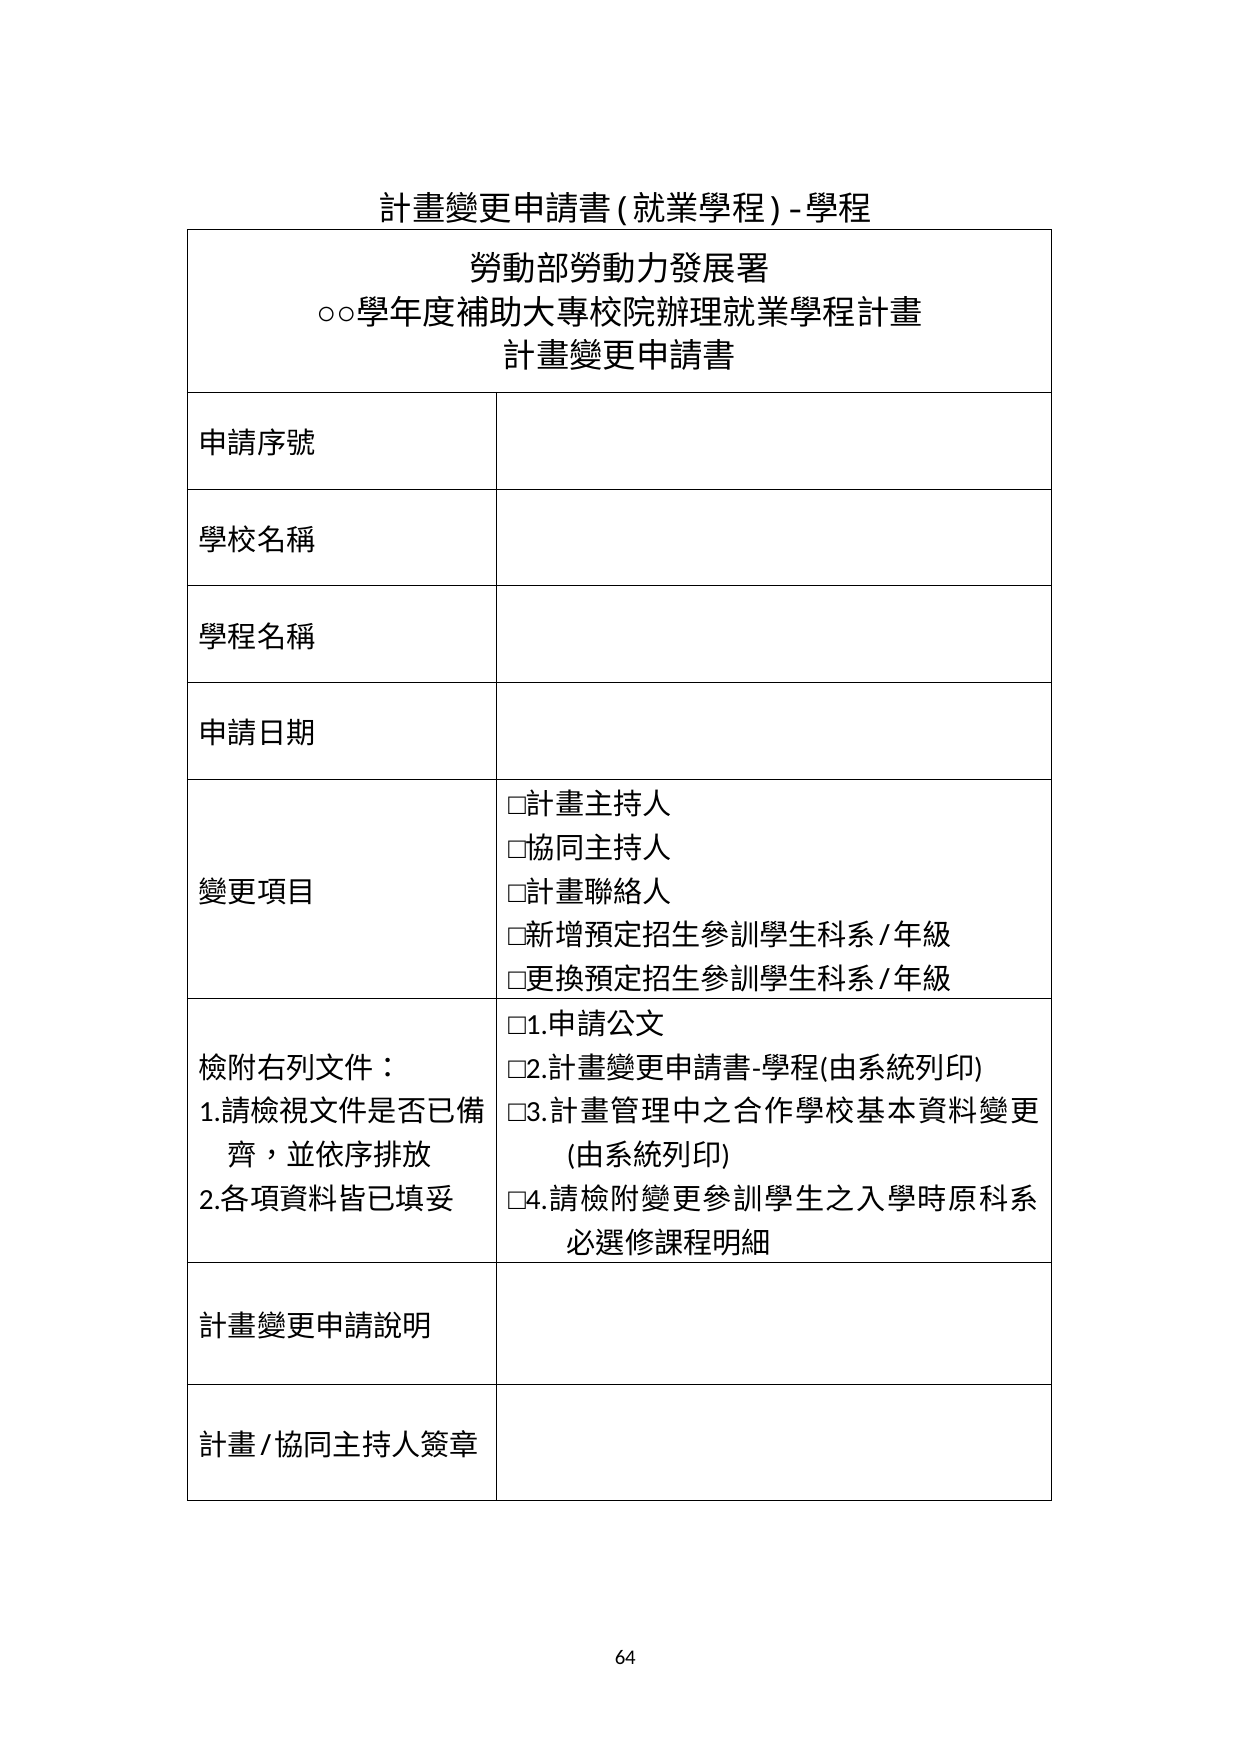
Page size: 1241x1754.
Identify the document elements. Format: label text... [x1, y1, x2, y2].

table_cell [497, 1263, 1051, 1384]
table_header 勞動部勞動力發展署 ○○學年度補助大專校院辦理就業學程計畫 計畫變更申請書 [188, 230, 1051, 392]
table_cell 學校名稱 [188, 490, 496, 585]
table_cell [497, 1385, 1051, 1499]
table_cell 申請日期 [188, 683, 496, 778]
table_cell 計畫變更申請說明 [188, 1263, 496, 1384]
table_cell [497, 683, 1051, 778]
table_cell 檢附右列文件： 1.請檢視文件是否已備齊，並依序排放 2.各項資料皆已填妥 [188, 999, 496, 1262]
table_cell □1.申請公文 □2.計畫變更申請書-學程(由系統列印) □3.計畫管理中之合作學校基本資料變更(由系統列印) □4.請檢附變更參訓學生之入學時原科系必選修課程明細 [497, 999, 1051, 1262]
table_cell □計畫主持人 □協同主持人 □計畫聯絡人 □新增預定招生參訓學生科系/年級 □更換預定招生參訓學生科系/年級 [497, 780, 1051, 998]
table_cell 計畫/協同主持人簽章 [188, 1385, 496, 1499]
table_cell [497, 490, 1051, 585]
table_cell 變更項目 [188, 780, 496, 998]
text 計畫變更申請書(就業學程)-學程 [187, 186, 1063, 229]
table_cell 學程名稱 [188, 586, 496, 682]
table_cell [497, 586, 1051, 682]
table_cell 申請序號 [188, 393, 496, 488]
table_cell [497, 393, 1051, 488]
